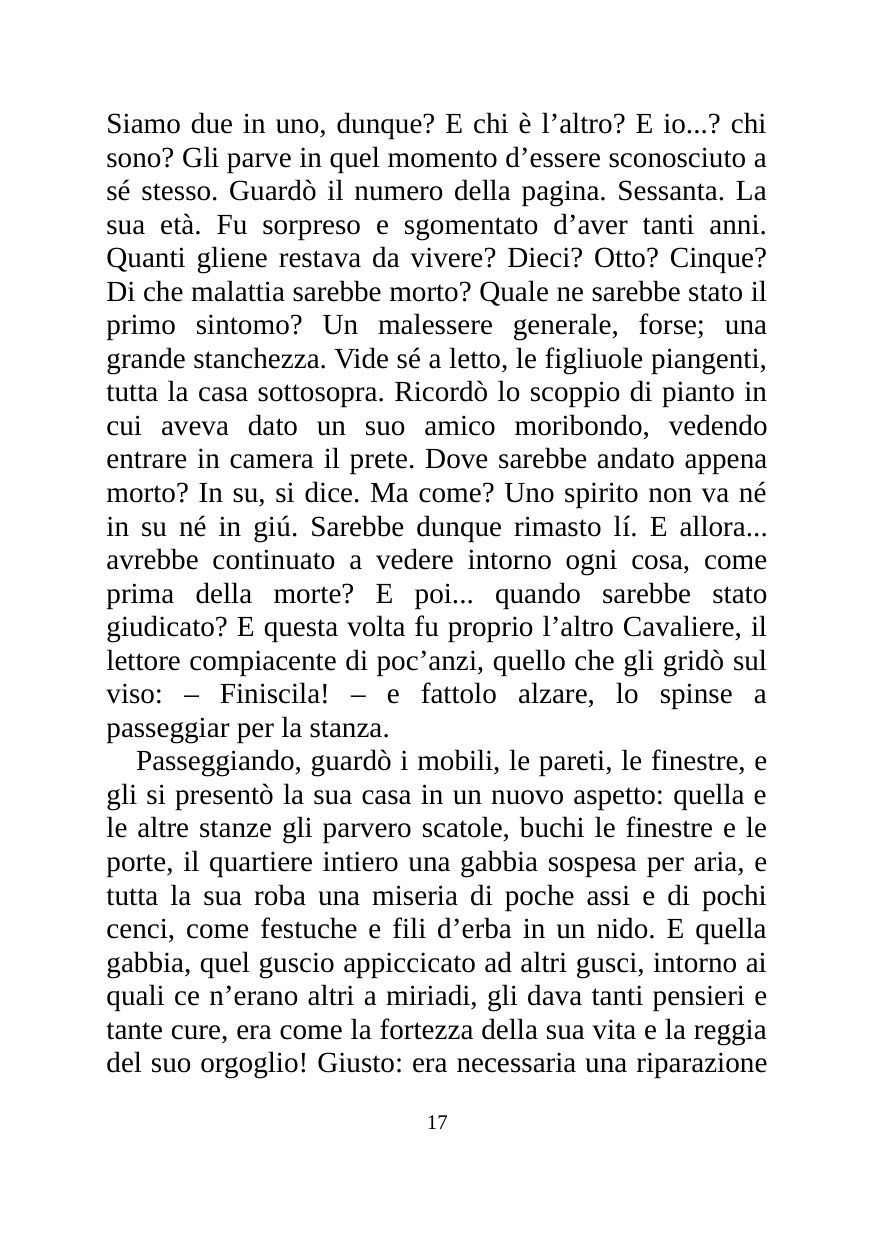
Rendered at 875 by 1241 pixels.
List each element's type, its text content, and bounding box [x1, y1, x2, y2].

text Passeggiando, guardò i mobili, le pareti, le finestre, e gli si presentò la sua casa in un nuovo aspetto: quella e le altre stanze gli parvero scatole, buchi le finestre e le porte, il quartiere intiero una gabbia sospesa per aria, e tutta la sua roba una miseria di poche assi e di pochi cenci, come festuche e fili d’erba in un nido. E quella gabbia, quel guscio appiccicato ad altri gusci, intorno ai quali ce n’erano altri a miriadi, gli dava tanti pensieri e tante cure, era come la fortezza della sua vita e la reggia del suo orgoglio! Giusto: era necessaria una riparazione [106, 743, 768, 1079]
text Siamo due in uno, dunque? E chi è l’altro? E io...? chi sono? Gli parve in quel momento d’essere sconosciuto a sé stesso. Guardò il numero della pagina. Sessanta. La sua età. Fu sorpreso e sgomentato d’aver tanti anni. Quanti gliene restava da vivere? Dieci? Otto? Cinque? Di che malattia sarebbe morto? Quale ne sarebbe stato il primo sintomo? Un malessere generale, forse; una grande stanchezza. Vide sé a letto, le figliuole piangenti, tutta la casa sottosopra. Ricordò lo scoppio di pianto in cui aveva dato un suo amico moribondo, vedendo entrare in camera il prete. Dove sarebbe andato appena morto? In su, si dice. Ma come? Uno spirito non va né in su né in giú. Sarebbe dunque rimasto lí. E allora... avrebbe continuato a vedere intorno ogni cosa, come prima della morte? E poi... quando sarebbe stato giudicato? E questa volta fu proprio l’altro Cavaliere, il lettore compiacente di poc’anzi, quello che gli gridò sul viso: – Finiscila! – e fattolo alzare, lo spinse a passeggiar per la stanza. [106, 106, 768, 743]
